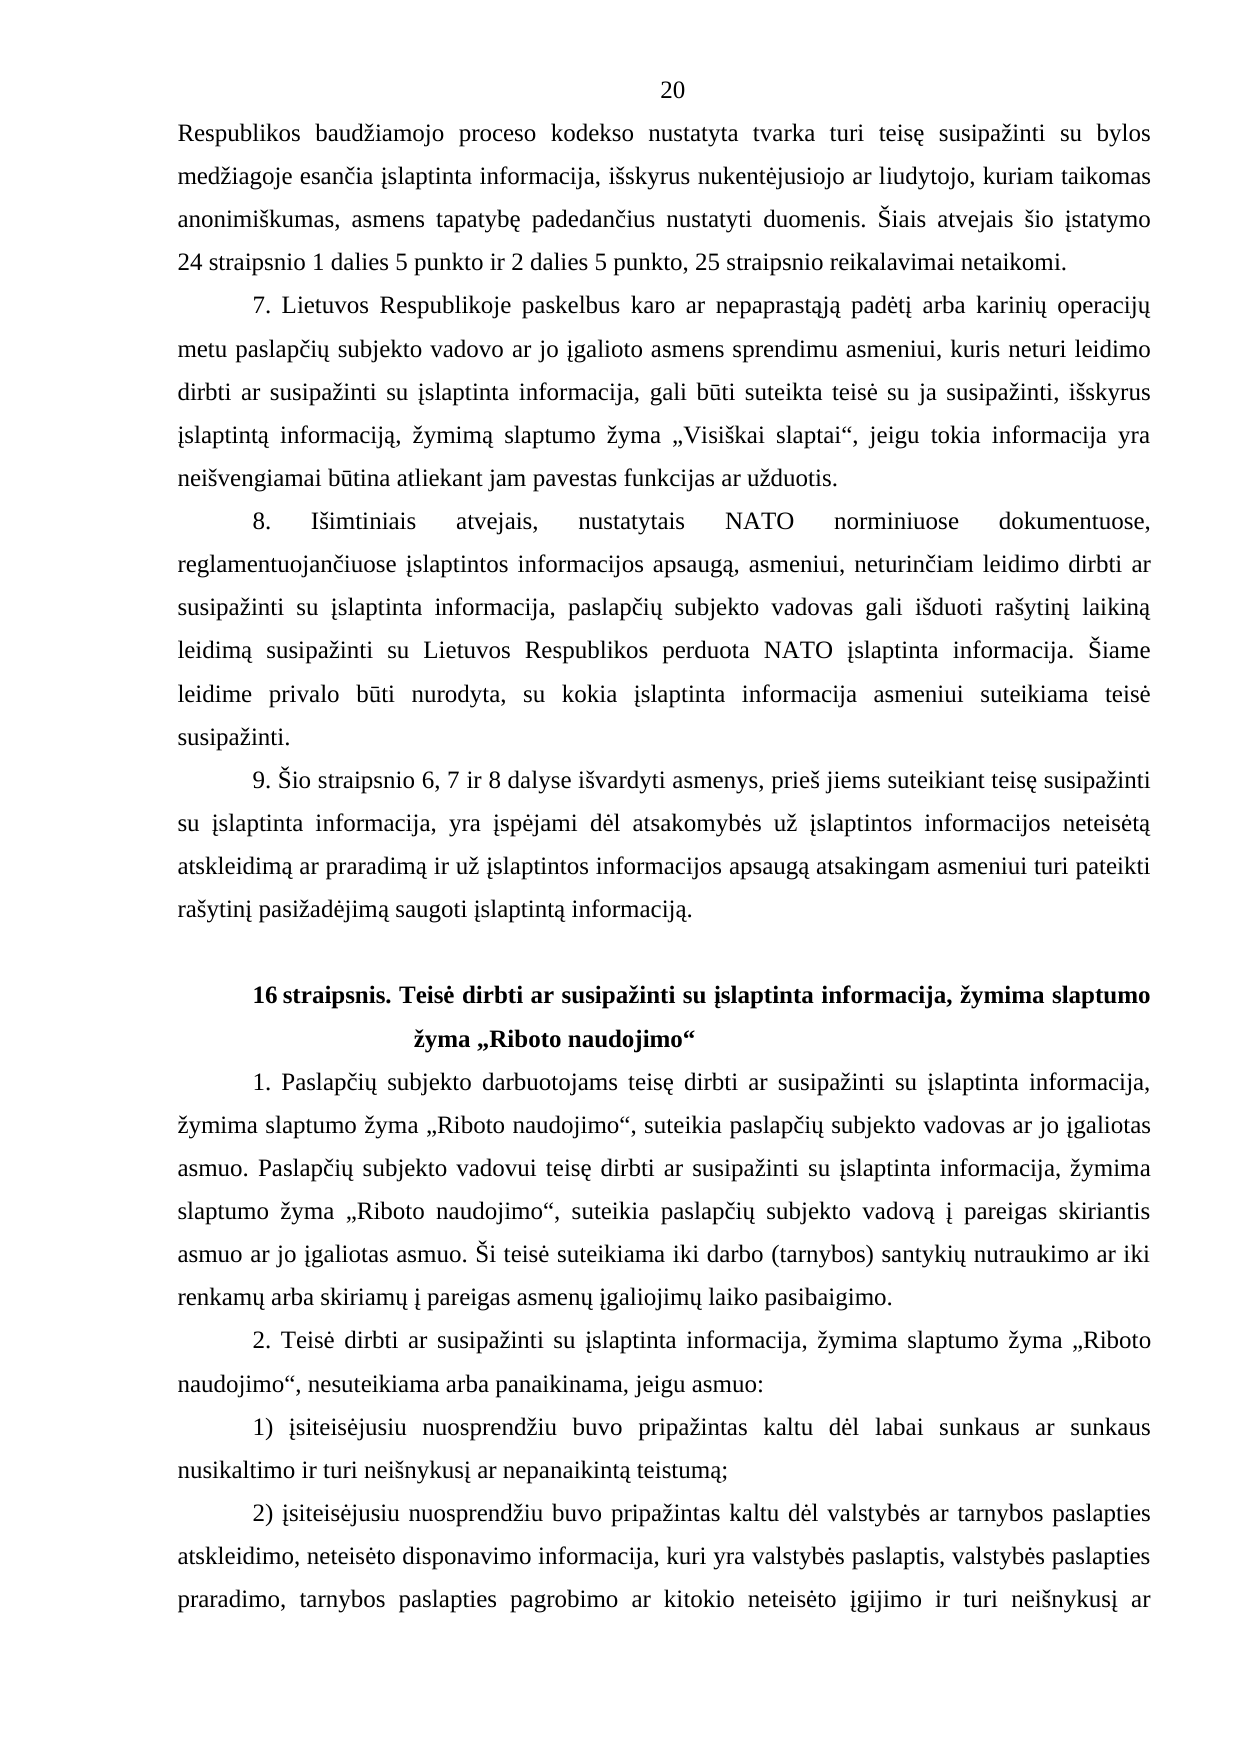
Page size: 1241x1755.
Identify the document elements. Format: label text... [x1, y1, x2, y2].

text 16 straipsnis. Teisė dirbti ar susipažinti su įslaptinta informacija, žymima slaptumo žyma „Riboto naudojimo“ [252, 981, 1152, 1052]
text 1. Paslapčių subjekto darbuotojams teisę dirbti ar susipažinti su įslaptinta informacija, žymima slaptumo žyma „Riboto naudojimo“, suteikia paslapčių subjekto vadovas ar jo įgaliotas asmuo. Paslapčių subjekto vadovui teisę dirbti ar susipažinti su įslaptinta informacija, žymima slaptumo žyma „Riboto naudojimo“, suteikia paslapčių subjekto vadovą į pareigas skiriantis asmuo ar jo įgaliotas asmuo. Ši teisė suteikiama iki darbo (tarnybos) santykių nutraukimo ar iki renkamų arba skiriamų į pareigas asmenų įgaliojimų laiko pasibaigimo. [177, 1067, 1152, 1311]
text 8. Išimtiniais atvejais, nustatytais NATO norminiuose dokumentuose, reglamentuojančiuose įslaptintos informacijos apsaugą, asmeniui, neturinčiam leidimo dirbti ar susipažinti su įslaptinta informacija, paslapčių subjekto vadovas gali išduoti rašytinį laikiną leidimą susipažinti su Lietuvos Respublikos perduota NATO įslaptinta informacija. Šiame leidime privalo būti nurodyta, su kokia įslaptinta informacija asmeniui suteikiama teisė susipažinti. [177, 506, 1152, 751]
text 2) įsiteisėjusiu nuosprendžiu buvo pripažintas kaltu dėl valstybės ar tarnybos paslapties atskleidimo, neteisėto disponavimo informacija, kuri yra valstybės paslaptis, valstybės paslapties praradimo, tarnybos paslapties pagrobimo ar kitokio neteisėto įgijimo ir turi neišnykusį ar [177, 1498, 1152, 1613]
text 7. Lietuvos Respublikoje paskelbus karo ar nepaprastąją padėtį arba karinių operacijų metu paslapčių subjekto vadovo ar jo įgalioto asmens sprendimu asmeniui, kuris neturi leidimo dirbti ar susipažinti su įslaptinta informacija, gali būti suteikta teisė su ja susipažinti, išskyrus įslaptintą informaciją, žymimą slaptumo žyma „Visiškai slaptai“, jeigu tokia informacija yra neišvengiamai būtina atliekant jam pavestas funkcijas ar užduotis. [177, 291, 1152, 492]
text 2. Teisė dirbti ar susipažinti su įslaptinta informacija, žymima slaptumo žyma „Riboto naudojimo“, nesuteikiama arba panaikinama, jeigu asmuo: [177, 1326, 1152, 1397]
text 1) įsiteisėjusiu nuosprendžiu buvo pripažintas kaltu dėl labai sunkaus ar sunkaus nusikaltimo ir turi neišnykusį ar nepanaikintą teistumą; [177, 1412, 1152, 1484]
text Respublikos baudžiamojo proceso kodekso nustatyta tvarka turi teisę susipažinti su bylos medžiagoje esančia įslaptinta informacija, išskyrus nukentėjusiojo ar liudytojo, kuriam taikomas anonimiškumas, asmens tapatybę padedančius nustatyti duomenis. Šiais atvejais šio įstatymo 24 straipsnio 1 dalies 5 punkto ir 2 dalies 5 punkto, 25 straipsnio reikalavimai netaikomi. [177, 118, 1152, 276]
text 9. Šio straipsnio 6, 7 ir 8 dalyse išvardyti asmenys, prieš jiems suteikiant teisę susipažinti su įslaptinta informacija, yra įspėjami dėl atsakomybės už įslaptintos informacijos neteisėtą atskleidimą ar praradimą ir už įslaptintos informacijos apsaugą atsakingam asmeniui turi pateikti rašytinį pasižadėjimą saugoti įslaptintą informaciją. [177, 765, 1152, 923]
